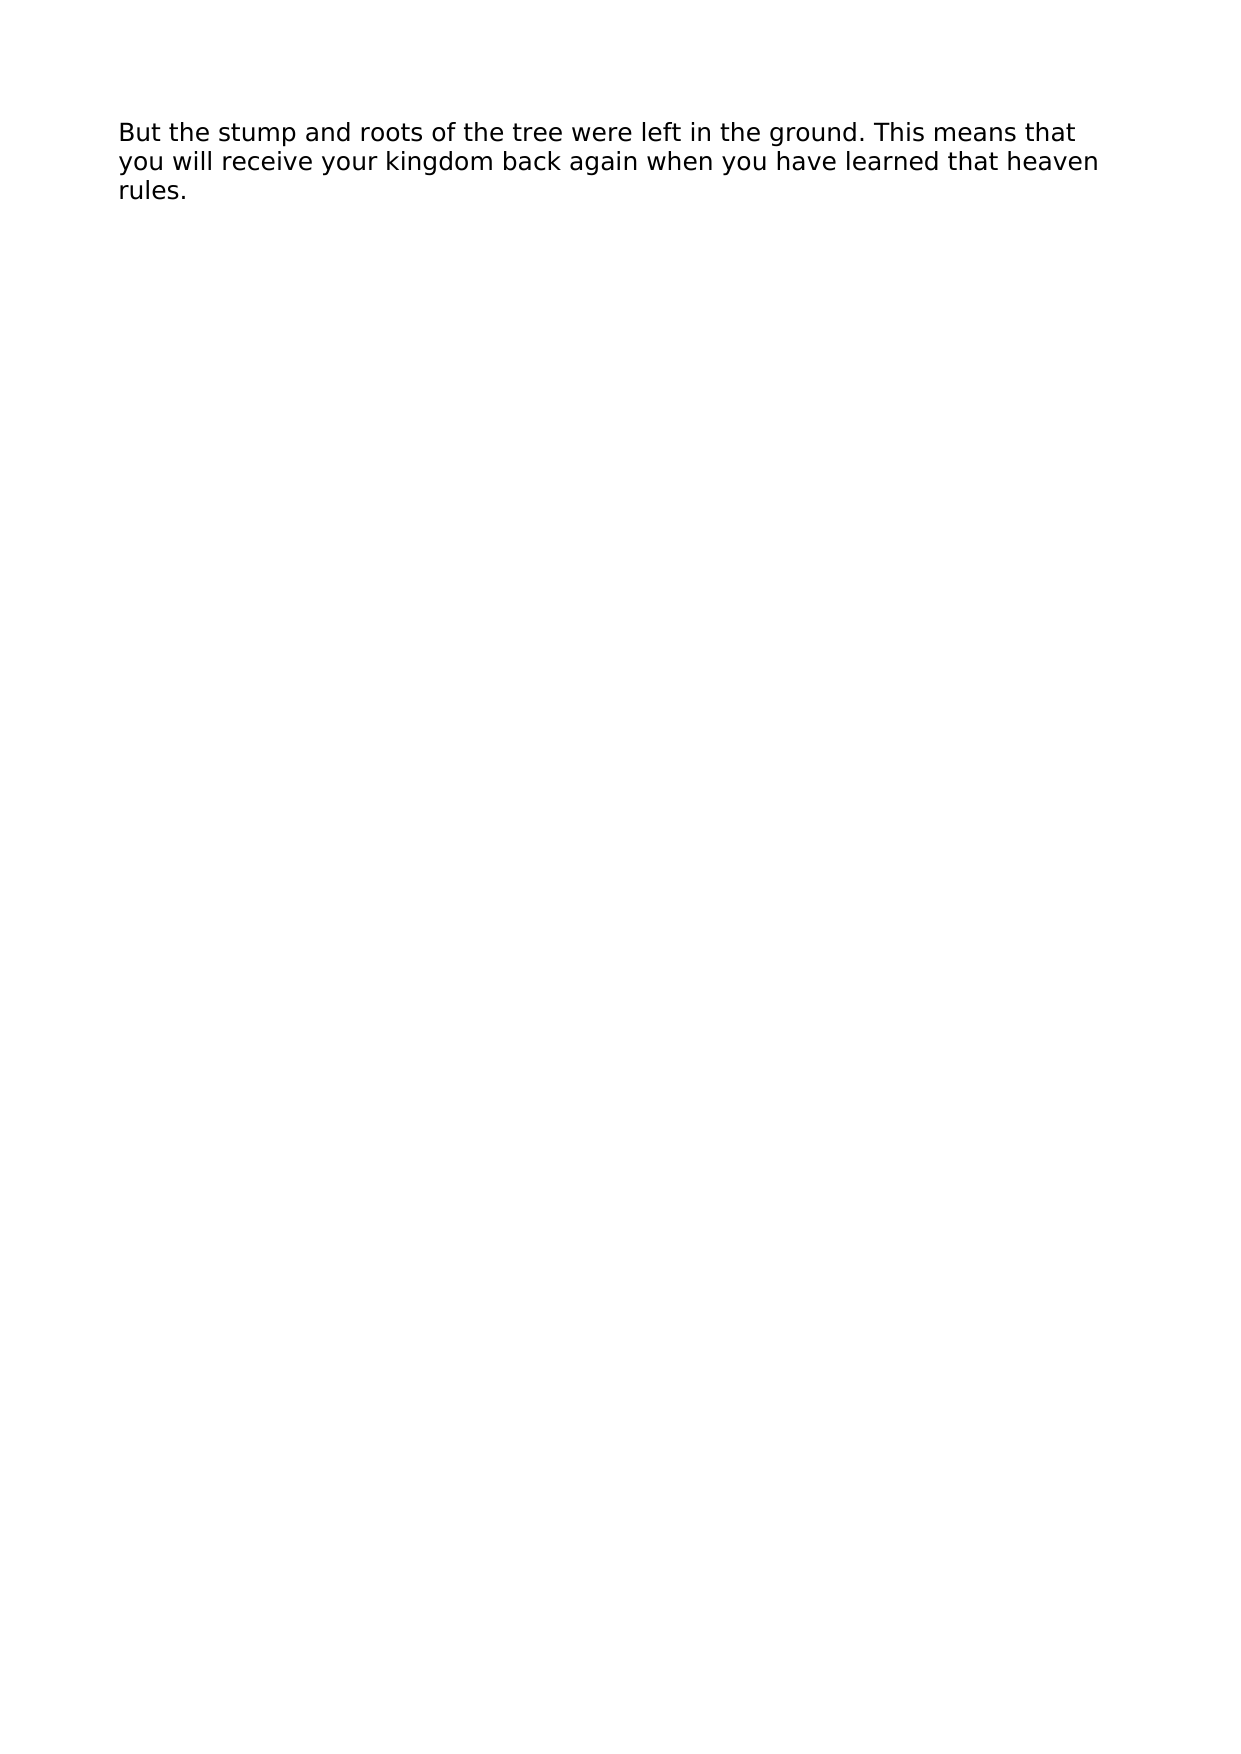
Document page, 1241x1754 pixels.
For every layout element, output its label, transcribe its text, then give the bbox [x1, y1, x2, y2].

text But the stump and roots of the tree were left in the ground. This means that you will receive your kingdom back again when you have learned that heaven rules. [118, 118, 1122, 206]
